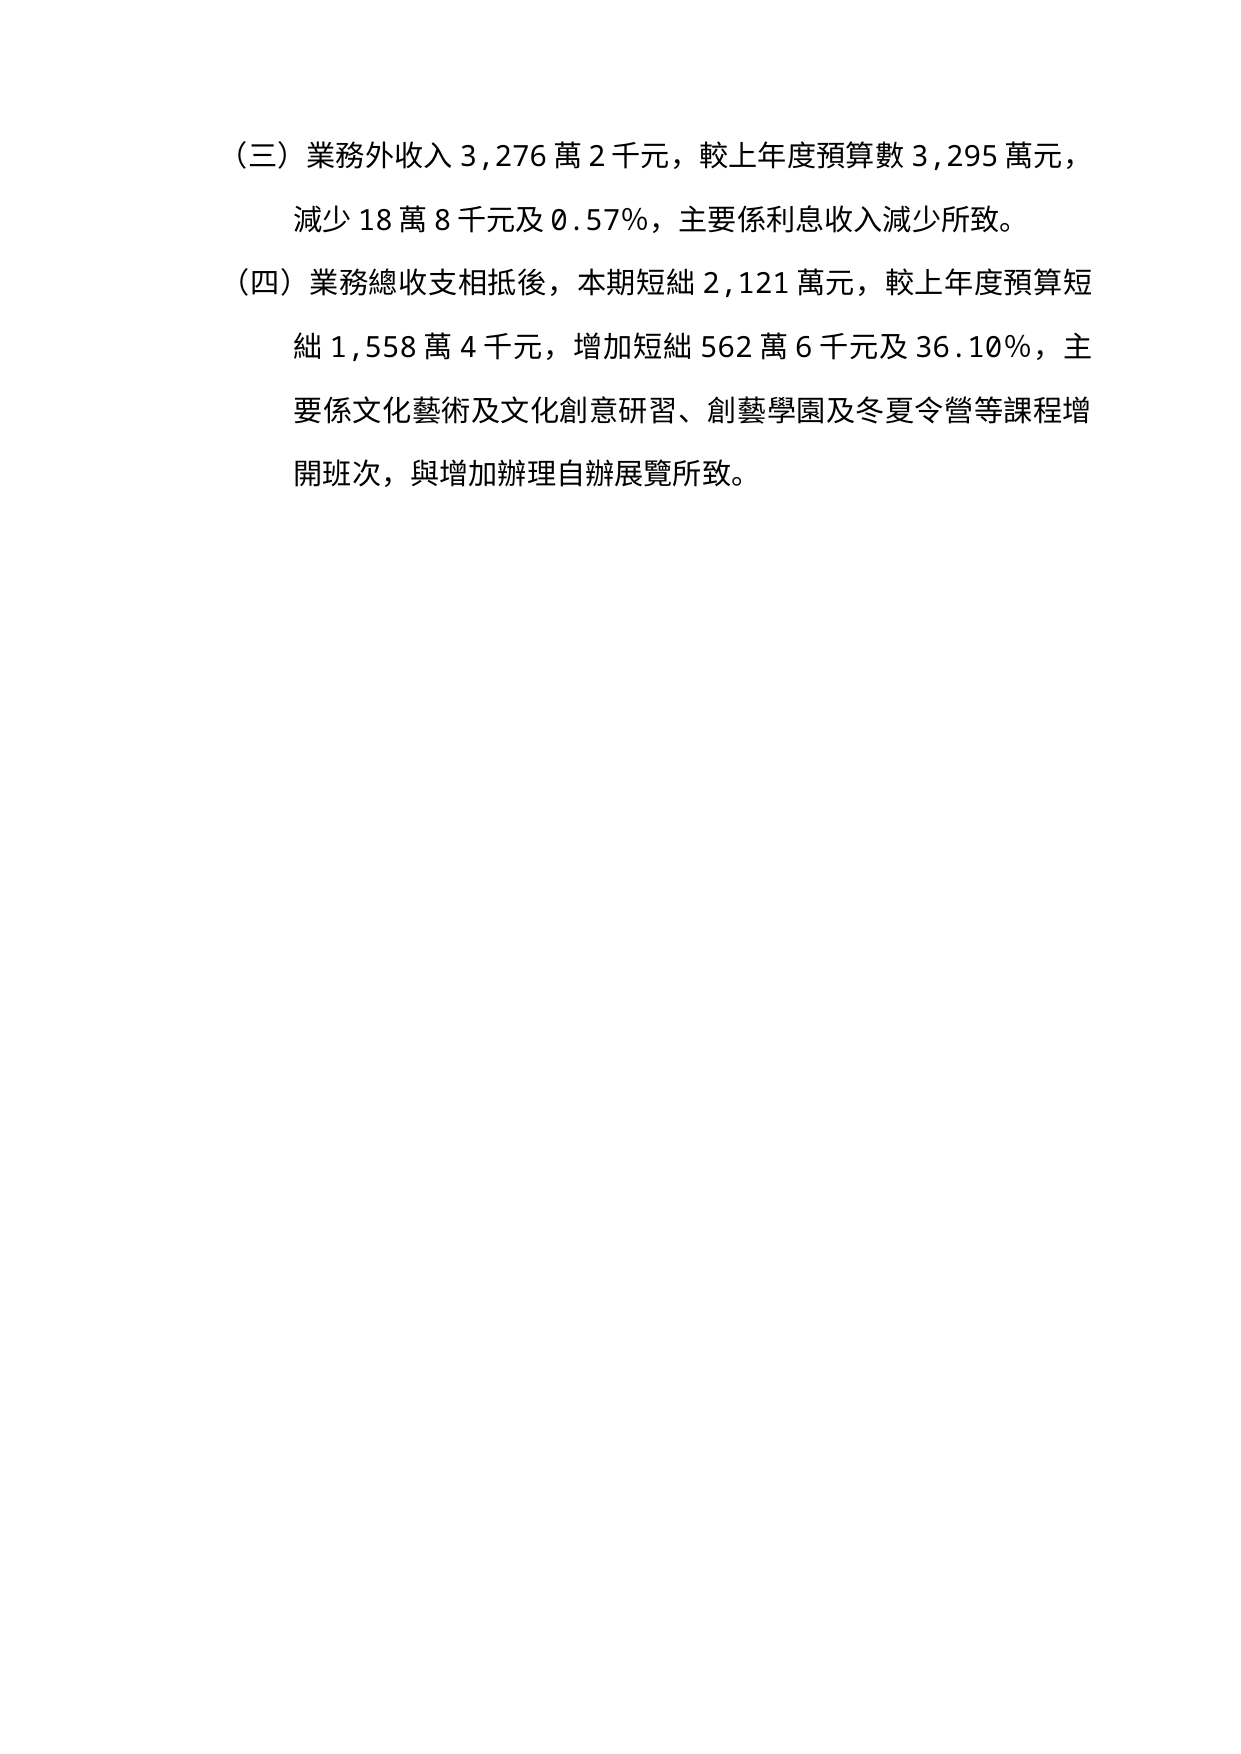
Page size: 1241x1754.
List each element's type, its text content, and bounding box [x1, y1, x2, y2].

text （四）業務總收支相抵後，本期短絀2,121萬元，較上年度預算短絀1,558萬4千元，增加短絀562萬6千元及36.10％，主要係文化藝術及文化創意研習、創藝學園及冬夏令營等課程增開班次，與增加辦理自辦展覽所致。 [148, 260, 1093, 493]
text （三）業務外收入3,276萬2千元，較上年度預算數3,295萬元，減少18萬8千元及0.57％，主要係利息收入減少所致。 [148, 133, 1093, 239]
